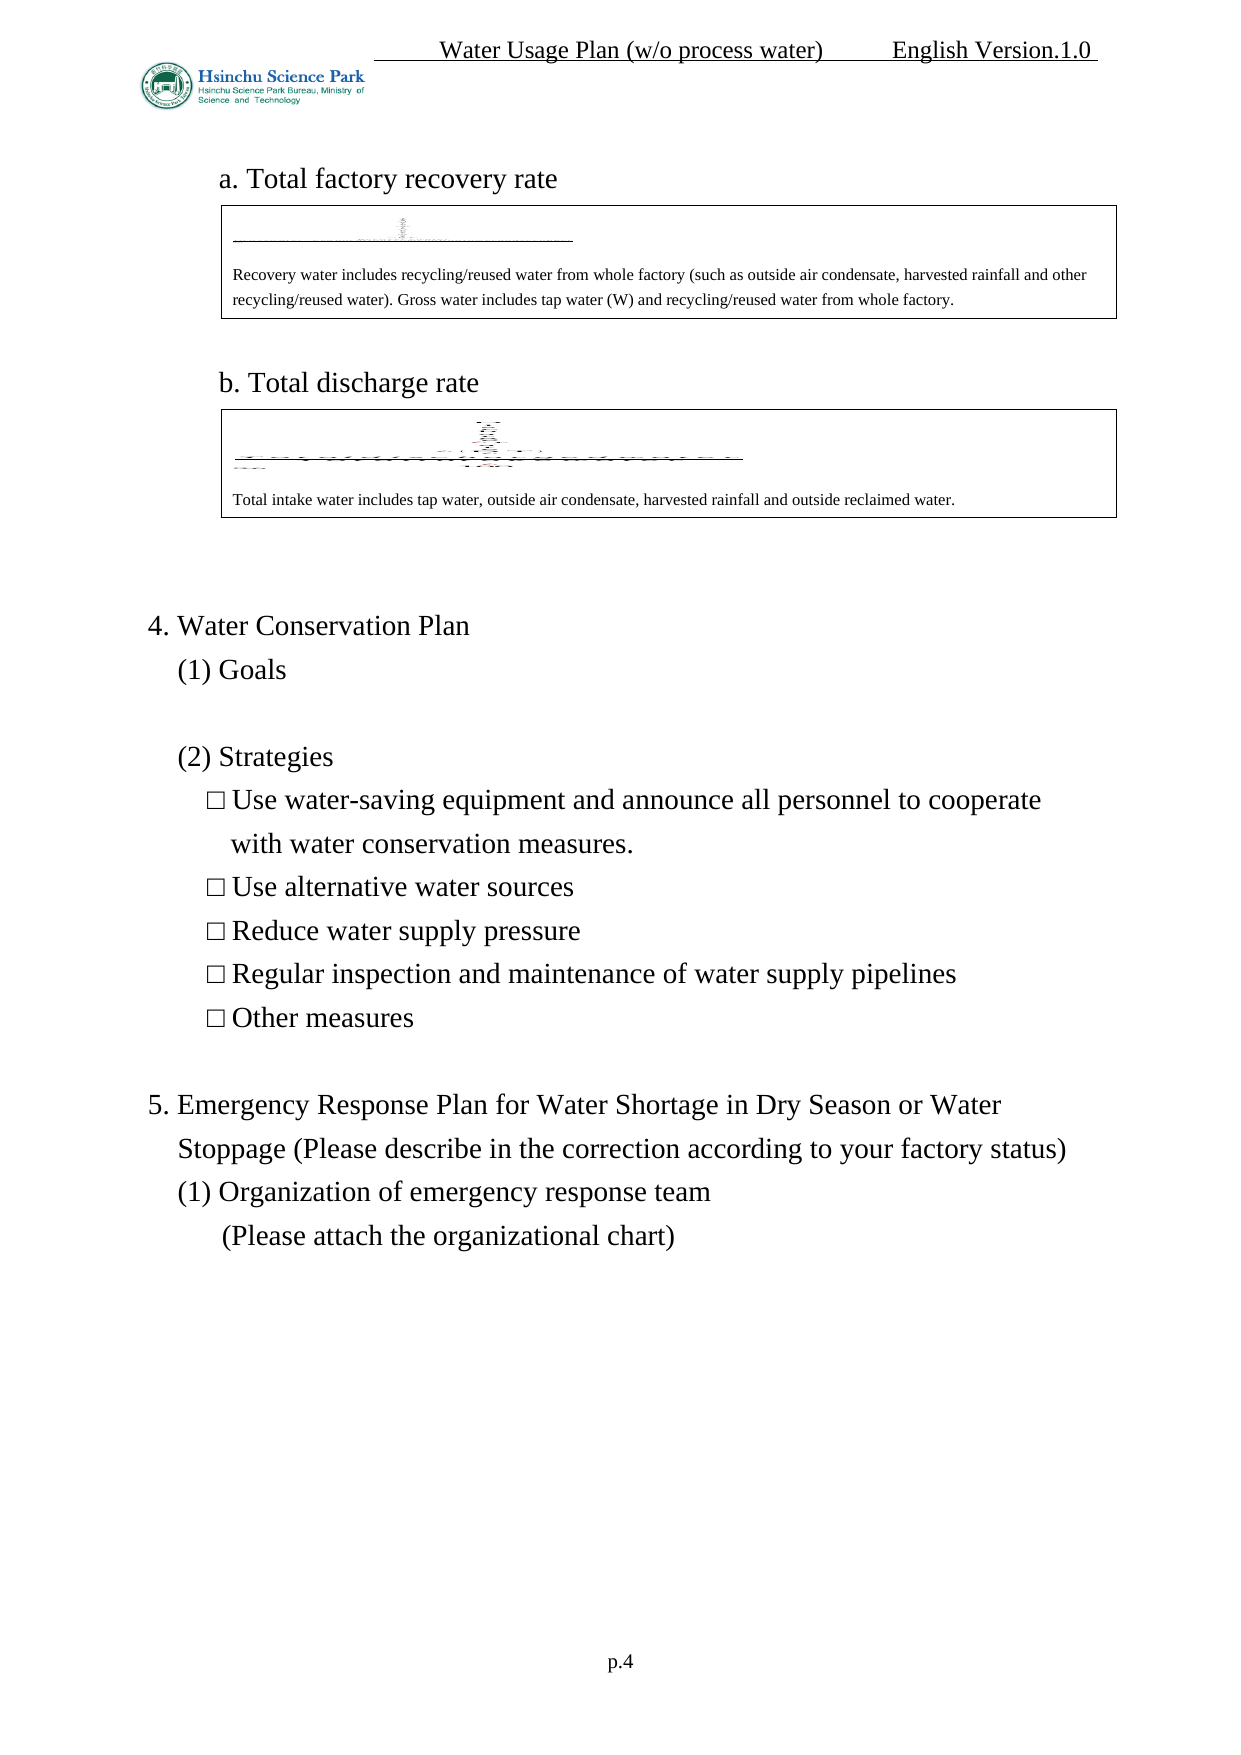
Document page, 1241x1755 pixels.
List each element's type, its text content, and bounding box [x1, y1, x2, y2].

text (1) Organization of emergency response team [177, 1174, 1093, 1208]
text 5. Emergency Response Plan for Water Shortage in Dry Season or Water Stoppage (Please describe in the correction according to your factory status) [148, 1087, 1093, 1164]
text 4. Water Conservation Plan [148, 608, 1093, 642]
text (2) Strategies [177, 739, 1093, 772]
text b. Total discharge rate [218, 365, 1107, 399]
text (Please attach the organizational chart) [218, 1218, 1093, 1251]
text □ Use water-saving equipment and announce all personnel to cooperate with water conservation measures. [207, 782, 1093, 859]
text □ Reduce water supply pressure [207, 913, 1093, 947]
text □ Use alternative water sources [207, 869, 1093, 903]
text □ Other measures [207, 1000, 1093, 1034]
text a. Total factory recovery rate [218, 162, 1107, 195]
table_header Total intake water includes tap water, outside air condensate, harvested rainfall and outside reclaimed water. [222, 410, 1116, 517]
text □ Regular inspection and maintenance of water supply pipelines [207, 957, 1093, 990]
text (1) Goals [177, 652, 1093, 685]
table_header Recovery water includes recycling/reused water from whole factory (such as outside air condensate, harvested rainfall and other recycling/reused water). Gross water includes tap water (W) and recycling/reused water from whole factory. [222, 206, 1116, 317]
